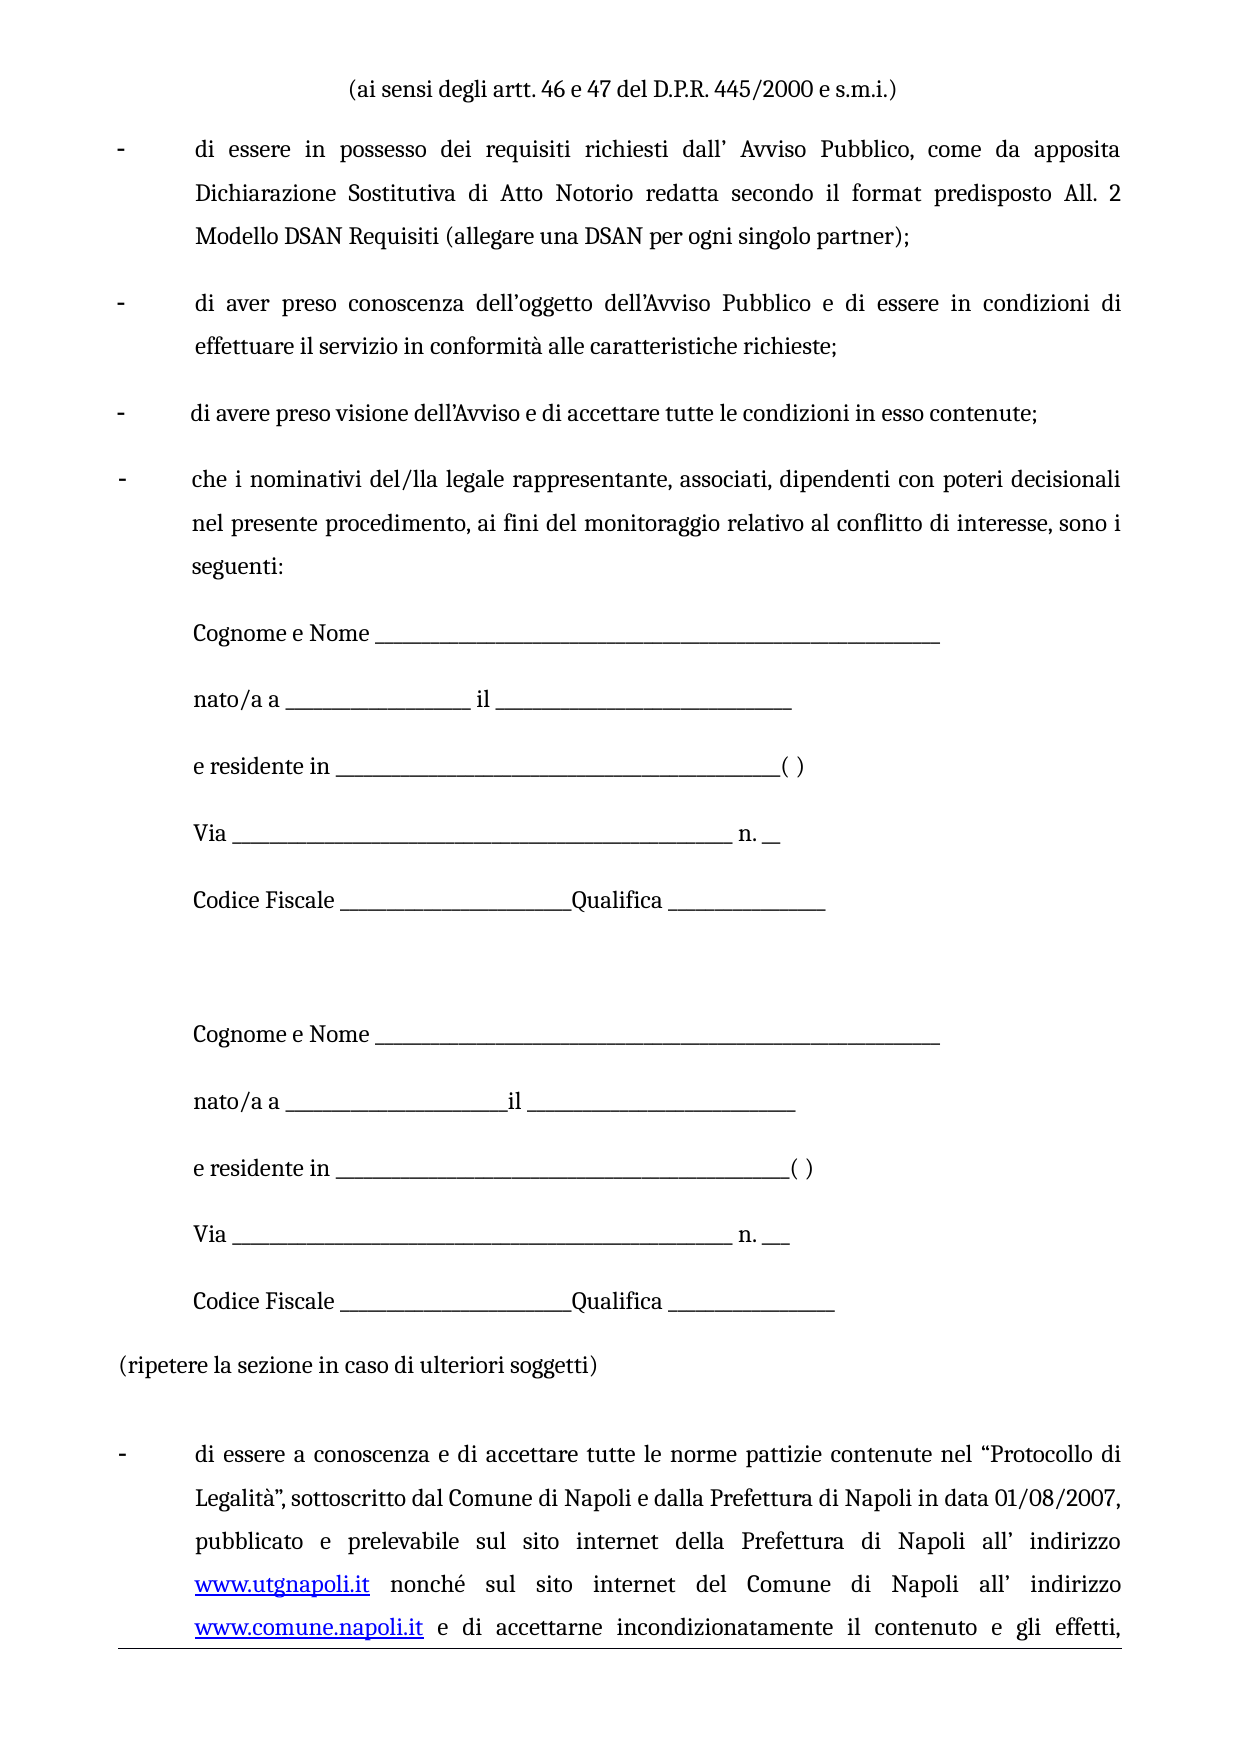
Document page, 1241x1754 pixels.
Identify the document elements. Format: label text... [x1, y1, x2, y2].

list di avere preso visione dell’Avviso e di accettare tutte le condizioni in esso contenute; [117, 398, 1122, 427]
list di aver preso conoscenza dell’oggetto dell’Avviso Pubblico e di essere in condizioni di effettuare il servizio in conformità alle caratteristiche richieste; [117, 288, 1122, 360]
text (ripetere la sezione in caso di ulteriori soggetti) [118, 1351, 1122, 1380]
list che i nominativi del/lla legale rappresentante, associati, dipendenti con poteri decisionali nel presente procedimento, ai fini del monitoraggio relativo al conflitto di interesse, sono i seguenti: [118, 465, 1122, 580]
text Via ______________________________________________________ n. __ [193, 819, 1122, 848]
text (ai sensi degli artt. 46 e 47 del D.P.R. 445/2000 e s.m.i.) [118, 75, 1122, 104]
text nato/a a ________________________il _____________________________ [193, 1087, 1122, 1115]
text Via ______________________________________________________ n. ___ [193, 1220, 1122, 1249]
text e residente in ________________________________________________( ) [193, 752, 1122, 781]
list di essere in possesso dei requisiti richiesti dall’ Avviso Pubblico, come da apposita Dichiarazione Sostitutiva di Atto Notorio redatta secondo il format predisposto All. 2 Modello DSAN Requisiti (allegare una DSAN per ogni singolo partner); [117, 135, 1122, 250]
text Codice Fiscale _________________________Qualifica _________________ [193, 886, 1122, 915]
text nato/a a ____________________ il ________________________________ [193, 685, 1122, 714]
text e residente in _________________________________________________( ) [193, 1153, 1122, 1182]
text Cognome e Nome _____________________________________________________________ [193, 618, 1122, 647]
text Cognome e Nome _____________________________________________________________ [193, 1020, 1122, 1048]
text Codice Fiscale _________________________Qualifica __________________ [193, 1287, 1122, 1316]
list di essere a conoscenza e di accettare tutte le norme pattizie contenute nel “Protocollo di Legalità”, sottoscritto dal Comune di Napoli e dalla Prefettura di Napoli in data 01/08/2007, pubblicato e prelevabile sul sito internet della Prefettura di Napoli all’ indirizzo www.utgnapoli.it nonché sul sito internet del Comune di Napoli all’ indirizzo www.comune.napoli.it e di accettarne incondizionatamente il contenuto e gli effetti, [118, 1440, 1122, 1642]
